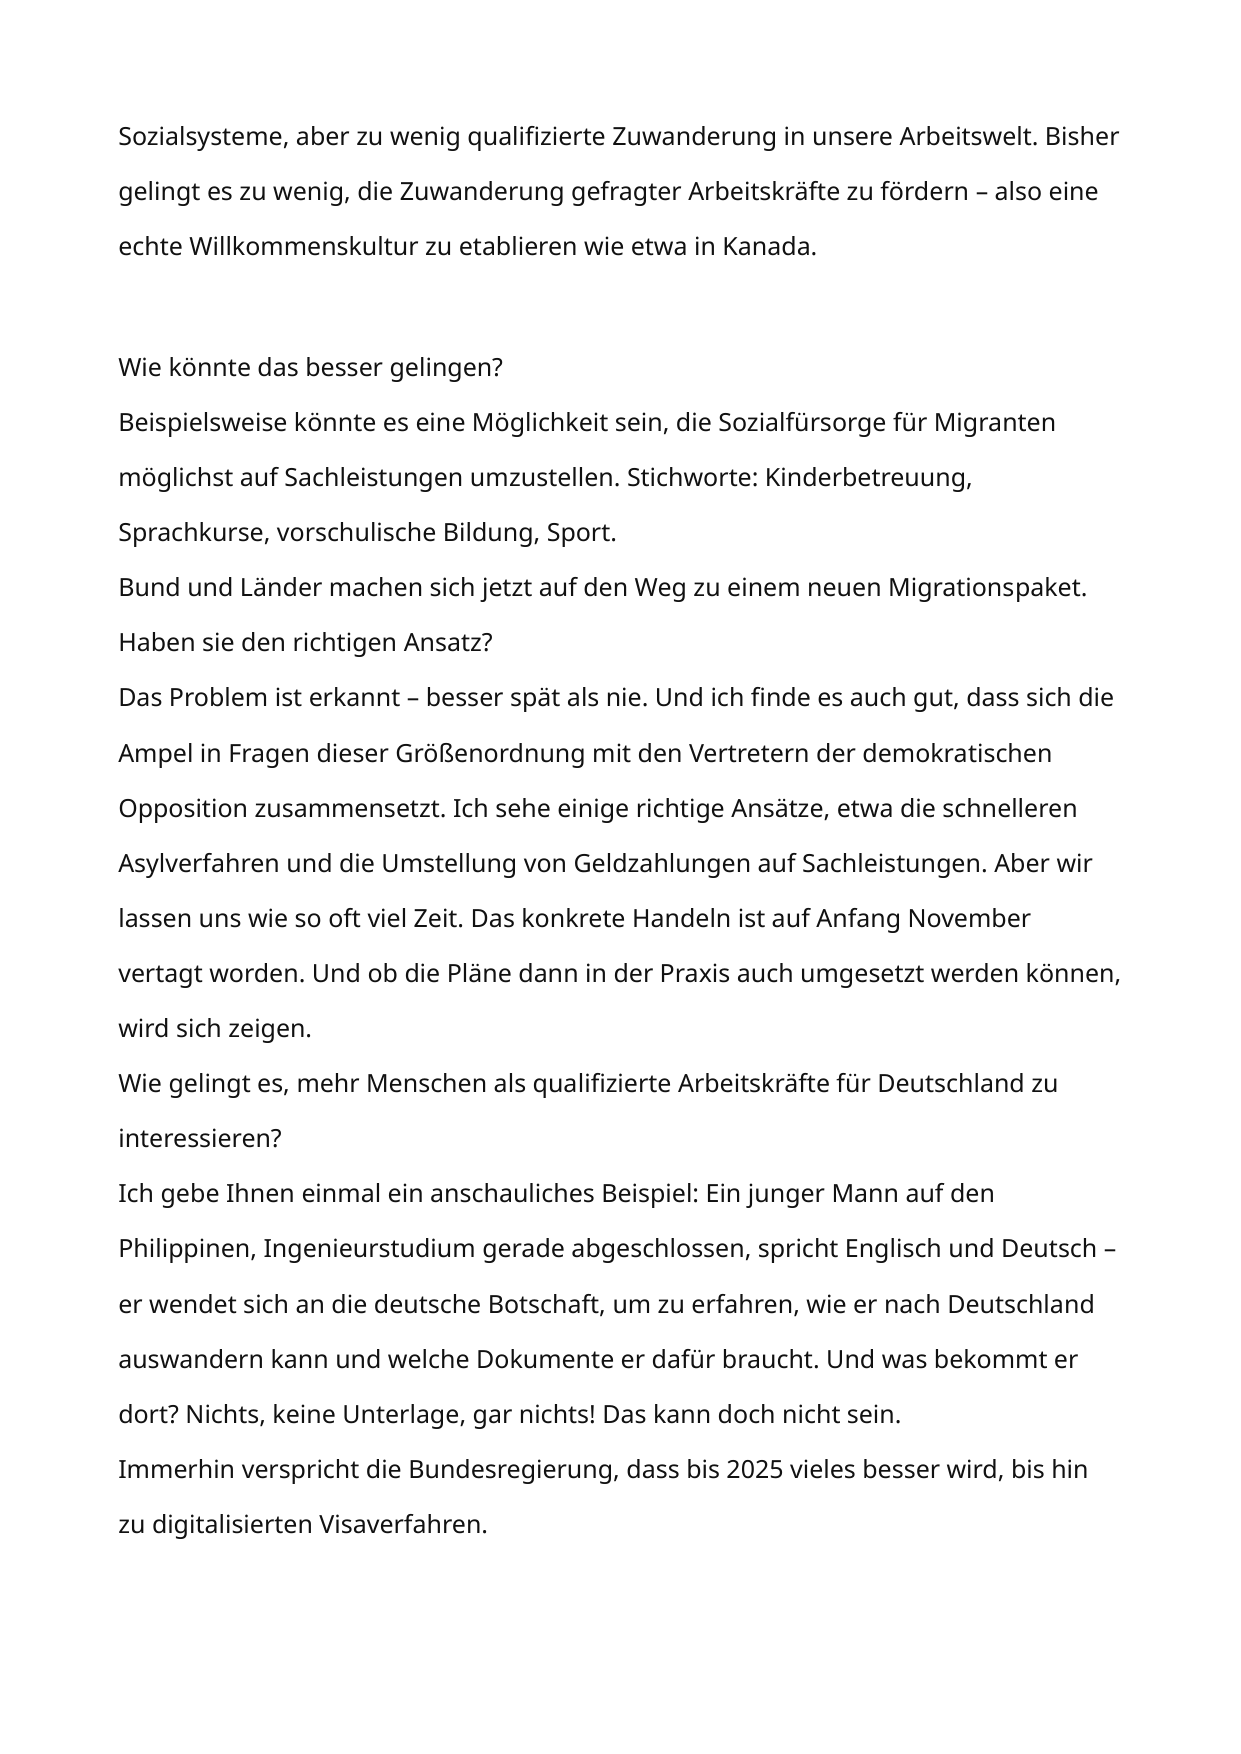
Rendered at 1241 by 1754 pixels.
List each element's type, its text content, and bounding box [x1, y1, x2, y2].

text Immerhin verspricht die Bundesregierung, dass bis 2025 vieles besser wird, bis hin zu digitalisierten Visaverfahren. [118, 1452, 1122, 1541]
text Sozialsysteme, aber zu wenig qualifizierte Zuwanderung in unsere Arbeitswelt. Bisher gelingt es zu wenig, die Zuwanderung gefragter Arbeitskräfte zu fördern – also eine echte Willkommenskultur zu etablieren wie etwa in Kanada. [118, 118, 1122, 262]
text Das Problem ist erkannt – besser spät als nie. Und ich finde es auch gut, dass sich die Ampel in Fragen dieser Größenordnung mit den Vertretern der demokra­tischen Opposition zusammensetzt. Ich sehe einige richtige Ansätze, etwa die schnelleren Asylverfahren und die Umstellung von Geldzahlungen auf Sachleistungen. Aber wir lassen uns wie so oft viel Zeit. Das konkrete Handeln ist auf Anfang November vertagt worden. Und ob die Pläne dann in der Praxis auch umgesetzt werden können, wird sich zeigen. [118, 680, 1122, 1045]
text Wie könnte das besser gelingen? [118, 349, 1122, 383]
text Wie gelingt es, mehr Menschen als qua­lifizierte Arbeitskräfte für Deutschland zu interessieren? [118, 1066, 1122, 1155]
text Bund und Länder machen sich jetzt auf den Weg zu einem neuen Migrations­paket. Haben sie den richtigen Ansatz? [118, 570, 1122, 659]
text Ich gebe Ihnen einmal ein anschauliches Beispiel: Ein junger Mann auf den Philippinen, Ingenieurstudium gerade abgeschlossen, spricht Englisch und Deutsch – er wendet sich an die deutsche Botschaft, um zu erfahren, wie er nach Deutschland auswandern kann und welche Dokumente er dafür braucht. Und was bekommt er dort? Nichts, keine Unterlage, gar nichts! Das kann doch nicht sein. [118, 1176, 1122, 1431]
text Beispielsweise könnte es eine Möglichkeit sein, die Sozialfürsorge für Migranten möglichst auf Sachleistungen um­zustellen. Stichworte: Kinderbetreuung, Sprachkurse, vorschulische Bildung, Sport. [118, 404, 1122, 549]
